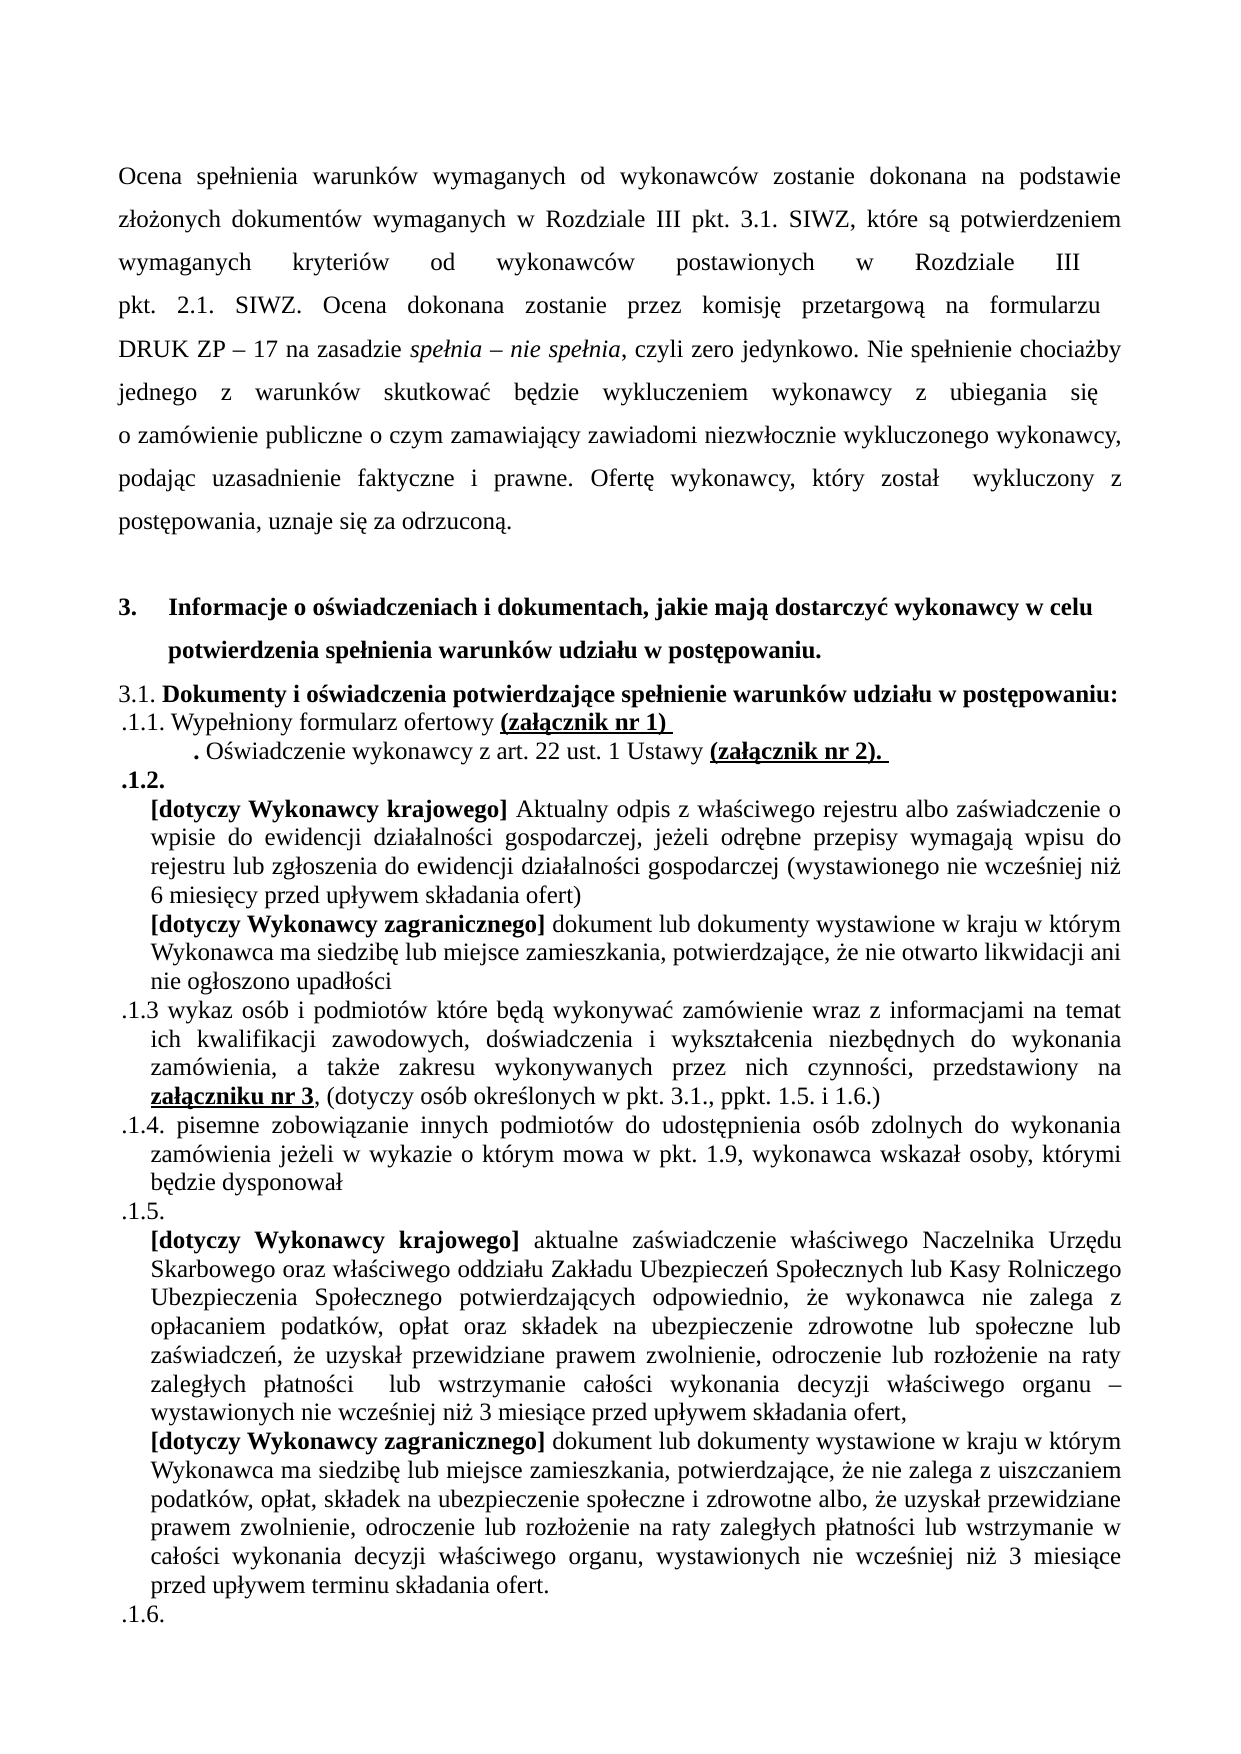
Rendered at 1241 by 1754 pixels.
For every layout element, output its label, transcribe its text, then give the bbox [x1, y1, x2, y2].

list . Wypełniony formularz ofertowy (załącznik nr 1) [121, 707, 1122, 736]
text Ocena spełnienia warunków wymaganych od wykonawców zostanie dokonana na podstawie złożonych dokumentów wymaganych w Rozdziale III pkt. 3.1. SIWZ, które są potwierdzeniem wymaganych kryteriów od wykonawców postawionych w Rozdziale III pkt. 2.1. SIWZ. Ocena dokonana zostanie przez komisję przetargową na formularzu DRUK ZP – 17 na zasadzie spełnia – nie spełnia, czyli zero jedynkowo. Nie spełnienie chociażby jednego z warunków skutkować będzie wykluczeniem wykonawcy z ubiegania się o zamówienie publiczne o czym zamawiający zawiadomi niezwłocznie wykluczonego wykonawcy, podając uzasadnienie faktyczne i prawne. Ofertę wykonawcy, który został wykluczony z postępowania, uznaje się za odrzuconą. [118, 161, 1122, 535]
list . [121, 1599, 1122, 1627]
list . [121, 1196, 1122, 1225]
text [dotyczy Wykonawcy krajowego] aktualne zaświadczenie właściwego Naczelnika Urzędu Skarbowego oraz właściwego oddziału Zakładu Ubezpieczeń Społecznych lub Kasy Rolniczego Ubezpieczenia Społecznego potwierdzających odpowiednio, że wykonawca nie zalega z opłacaniem podatków, opłat oraz składek na ubezpieczenie zdrowotne lub społeczne lub zaświadczeń, że uzyskał przewidziane prawem zwolnienie, odroczenie lub rozłożenie na raty zaległych płatności lub wstrzymanie całości wykonania decyzji właściwego organu – wystawionych nie wcześniej niż 3 miesiące przed upływem składania ofert, [150, 1225, 1122, 1426]
list wykaz osób i podmiotów które będą wykonywać zamówienie wraz z informacjami na temat ich kwalifikacji zawodowych, doświadczenia i wykształcenia niezbędnych do wykonania zamówienia, a także zakresu wykonywanych przez nich czynności, przedstawiony na załączniku nr 3, (dotyczy osób określonych w pkt. 3.1., ppkt. 1.5. i 1.6.) [121, 995, 1122, 1110]
text [dotyczy Wykonawcy zagranicznego] dokument lub dokumenty wystawione w kraju w którym Wykonawca ma siedzibę lub miejsce zamieszkania, potwierdzające, że nie zalega z uiszczaniem podatków, opłat, składek na ubezpieczenie społeczne i zdrowotne albo, że uzyskał przewidziane prawem zwolnienie, odroczenie lub rozłożenie na raty zaległych płatności lub wstrzymanie w całości wykonania decyzji właściwego organu, wystawionych nie wcześniej niż 3 miesiące przed upływem terminu składania ofert. [150, 1426, 1122, 1599]
text potwierdzenia spełnienia warunków udziału w postępowaniu. [162, 636, 1122, 664]
list . Oświadczenie wykonawcy z art. 22 ust. 1 Ustawy (załącznik nr 2). [156, 736, 1122, 765]
text [dotyczy Wykonawcy zagranicznego] dokument lub dokumenty wystawione w kraju w którym Wykonawca ma siedzibę lub miejsce zamieszkania, potwierdzające, że nie otwarto likwidacji ani nie ogłoszono upadłości [150, 909, 1122, 995]
text 3. Informacje o oświadczeniach i dokumentach, jakie mają dostarczyć wykonawcy w celu [118, 592, 1122, 621]
text 3.1. Dokumenty i oświadczenia potwierdzające spełnienie warunków udziału w postępowaniu: [118, 679, 1122, 707]
list . pisemne zobowiązanie innych podmiotów do udostępnienia osób zdolnych do wykonania zamówienia jeżeli w wykazie o którym mowa w pkt. 1.9, wykonawca wskazał osoby, którymi będzie dysponował [121, 1110, 1122, 1196]
text [dotyczy Wykonawcy krajowego] Aktualny odpis z właściwego rejestru albo zaświadczenie o wpisie do ewidencji działalności gospodarczej, jeżeli odrębne przepisy wymagają wpisu do rejestru lub zgłoszenia do ewidencji działalności gospodarczej (wystawionego nie wcześniej niż 6 miesięcy przed upływem składania ofert) [150, 794, 1122, 909]
list . [121, 765, 1122, 794]
